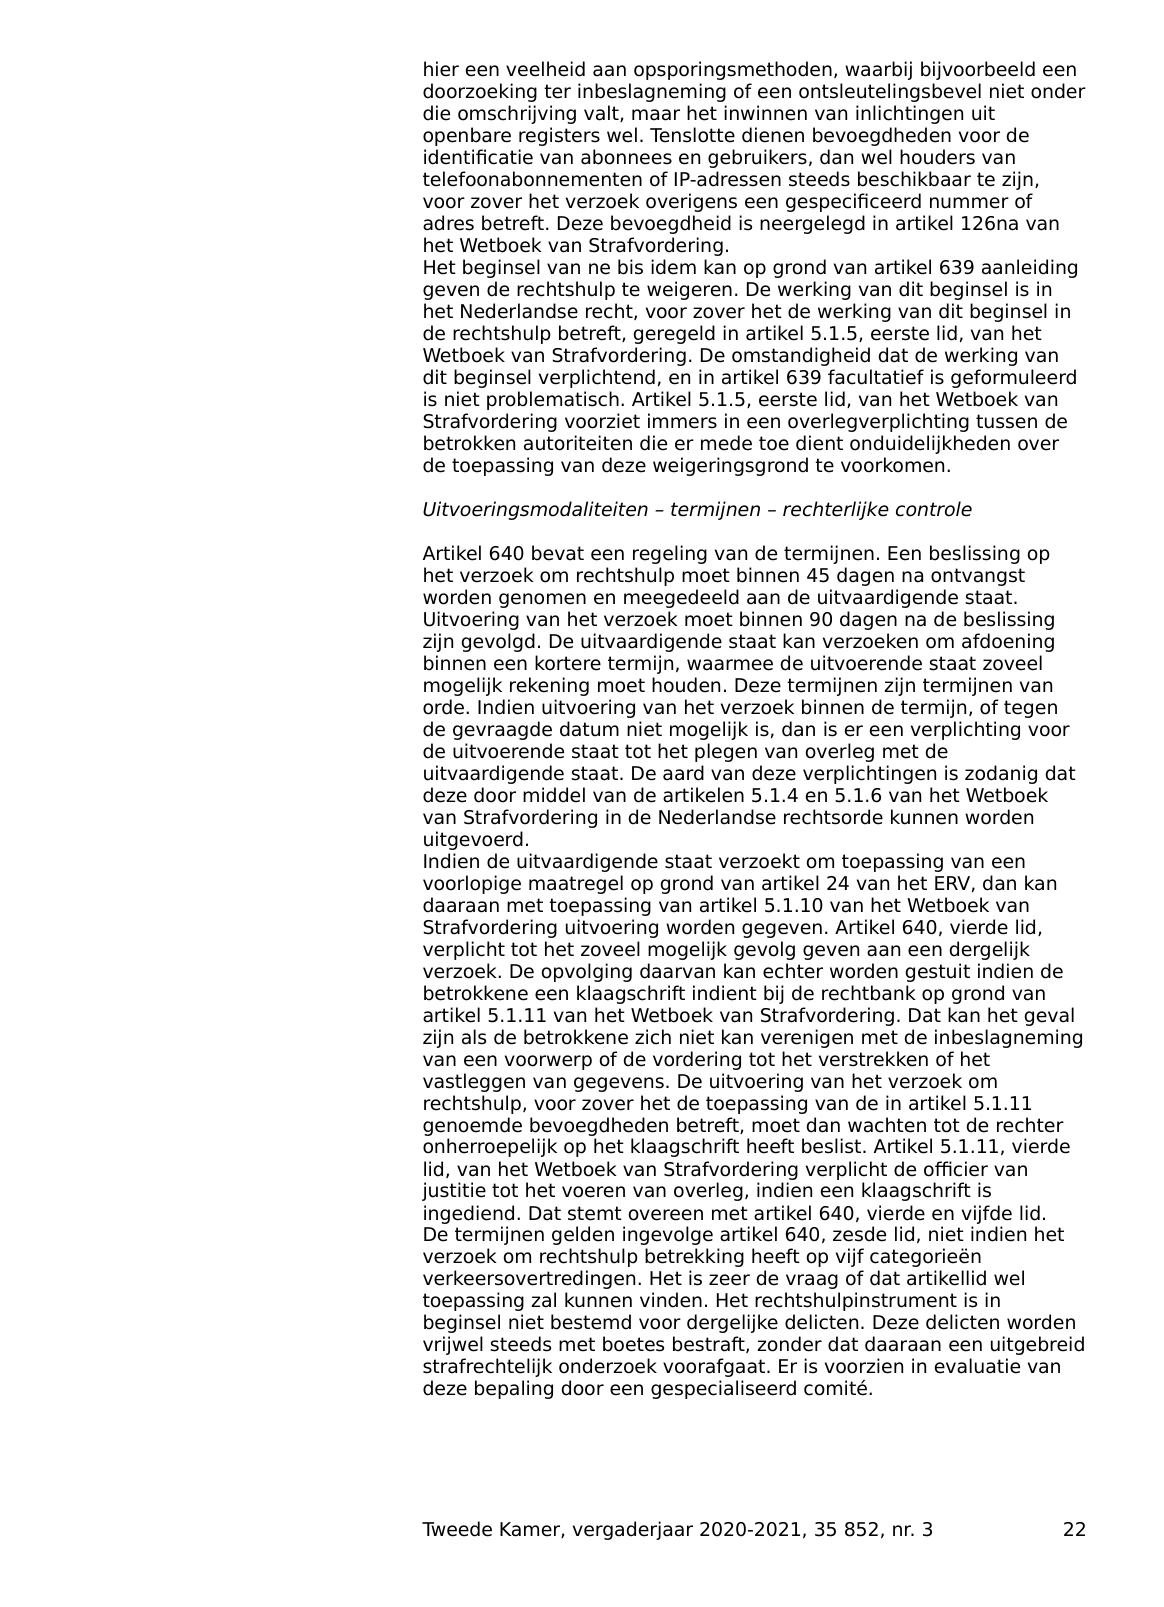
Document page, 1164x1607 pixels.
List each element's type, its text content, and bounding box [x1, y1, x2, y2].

text hier een veelheid aan opsporingsmethoden, waarbij bijvoorbeeld een doorzoeking ter inbeslagneming of een ontsleutelingsbevel niet onder die omschrijving valt, maar het inwinnen van inlichtingen uit openbare registers wel. Tenslotte dienen bevoegdheden voor de identificatie van abonnees en gebruikers, dan wel houders van telefoonabonnementen of IP-adressen steeds beschikbaar te zijn, voor zover het verzoek overigens een gespecificeerd nummer of adres betreft. Deze bevoegdheid is neergelegd in artikel 126na van het Wetboek van Strafvordering. [422, 59, 1087, 257]
text Artikel 640 bevat een regeling van de termijnen. Een beslissing op het verzoek om rechtshulp moet binnen 45 dagen na ontvangst worden genomen en meegedeeld aan de uitvaardigende staat. Uitvoering van het verzoek moet binnen 90 dagen na de beslissing zijn gevolgd. De uitvaardigende staat kan verzoeken om afdoening binnen een kortere termijn, waarmee de uitvoerende staat zoveel mogelijk rekening moet houden. Deze termijnen zijn termijnen van orde. Indien uitvoering van het verzoek binnen de termijn, of tegen de gevraagde datum niet mogelijk is, dan is er een verplichting voor de uitvoerende staat tot het plegen van overleg met de uitvaardigende staat. De aard van deze verplichtingen is zodanig dat deze door middel van de artikelen 5.1.4 en 5.1.6 van het Wetboek van Strafvordering in de Nederlandse rechtsorde kunnen worden uitgevoerd. [422, 543, 1087, 851]
text De termijnen gelden ingevolge artikel 640, zesde lid, niet indien het verzoek om rechtshulp betrekking heeft op vijf categorieën verkeersovertredingen. Het is zeer de vraag of dat artikellid wel toepassing zal kunnen vinden. Het rechtshulpinstrument is in beginsel niet bestemd voor dergelijke delicten. Deze delicten worden vrijwel steeds met boetes bestraft, zonder dat daaraan een uitgebreid strafrechtelijk onderzoek voorafgaat. Er is voorzien in evaluatie van deze bepaling door een gespecialiseerd comité. [422, 1224, 1087, 1400]
text Indien de uitvaardigende staat verzoekt om toepassing van een voorlopige maatregel op grond van artikel 24 van het ERV, dan kan daaraan met toepassing van artikel 5.1.10 van het Wetboek van Strafvordering uitvoering worden gegeven. Artikel 640, vierde lid, verplicht tot het zoveel mogelijk gevolg geven aan een dergelijk verzoek. De opvolging daarvan kan echter worden gestuit indien de betrokkene een klaagschrift indient bij de rechtbank op grond van artikel 5.1.11 van het Wetboek van Strafvordering. Dat kan het geval zijn als de betrokkene zich niet kan verenigen met de inbeslagneming van een voorwerp of de vordering tot het verstrekken of het vastleggen van gegevens. De uitvoering van het verzoek om rechtshulp, voor zover het de toepassing van de in artikel 5.1.11 genoemde bevoegdheden betreft, moet dan wachten tot de rechter onherroepelijk op het klaagschrift heeft beslist. Artikel 5.1.11, vierde lid, van het Wetboek van Strafvordering verplicht de officier van justitie tot het voeren van overleg, indien een klaagschrift is ingediend. Dat stemt overeen met artikel 640, vierde en vijfde lid. [422, 851, 1087, 1224]
subtitle Uitvoeringsmodaliteiten – termijnen – rechterlijke controle [422, 499, 1087, 521]
text Het beginsel van ne bis idem kan op grond van artikel 639 aanleiding geven de rechtshulp te weigeren. De werking van dit beginsel is in het Nederlandse recht, voor zover het de werking van dit beginsel in de rechtshulp betreft, geregeld in artikel 5.1.5, eerste lid, van het Wetboek van Strafvordering. De omstandigheid dat de werking van dit beginsel verplichtend, en in artikel 639 facultatief is geformuleerd is niet problematisch. Artikel 5.1.5, eerste lid, van het Wetboek van Strafvordering voorziet immers in een overlegverplichting tussen de betrokken autoriteiten die er mede toe dient onduidelijkheden over de toepassing van deze weigeringsgrond te voorkomen. [422, 257, 1087, 477]
